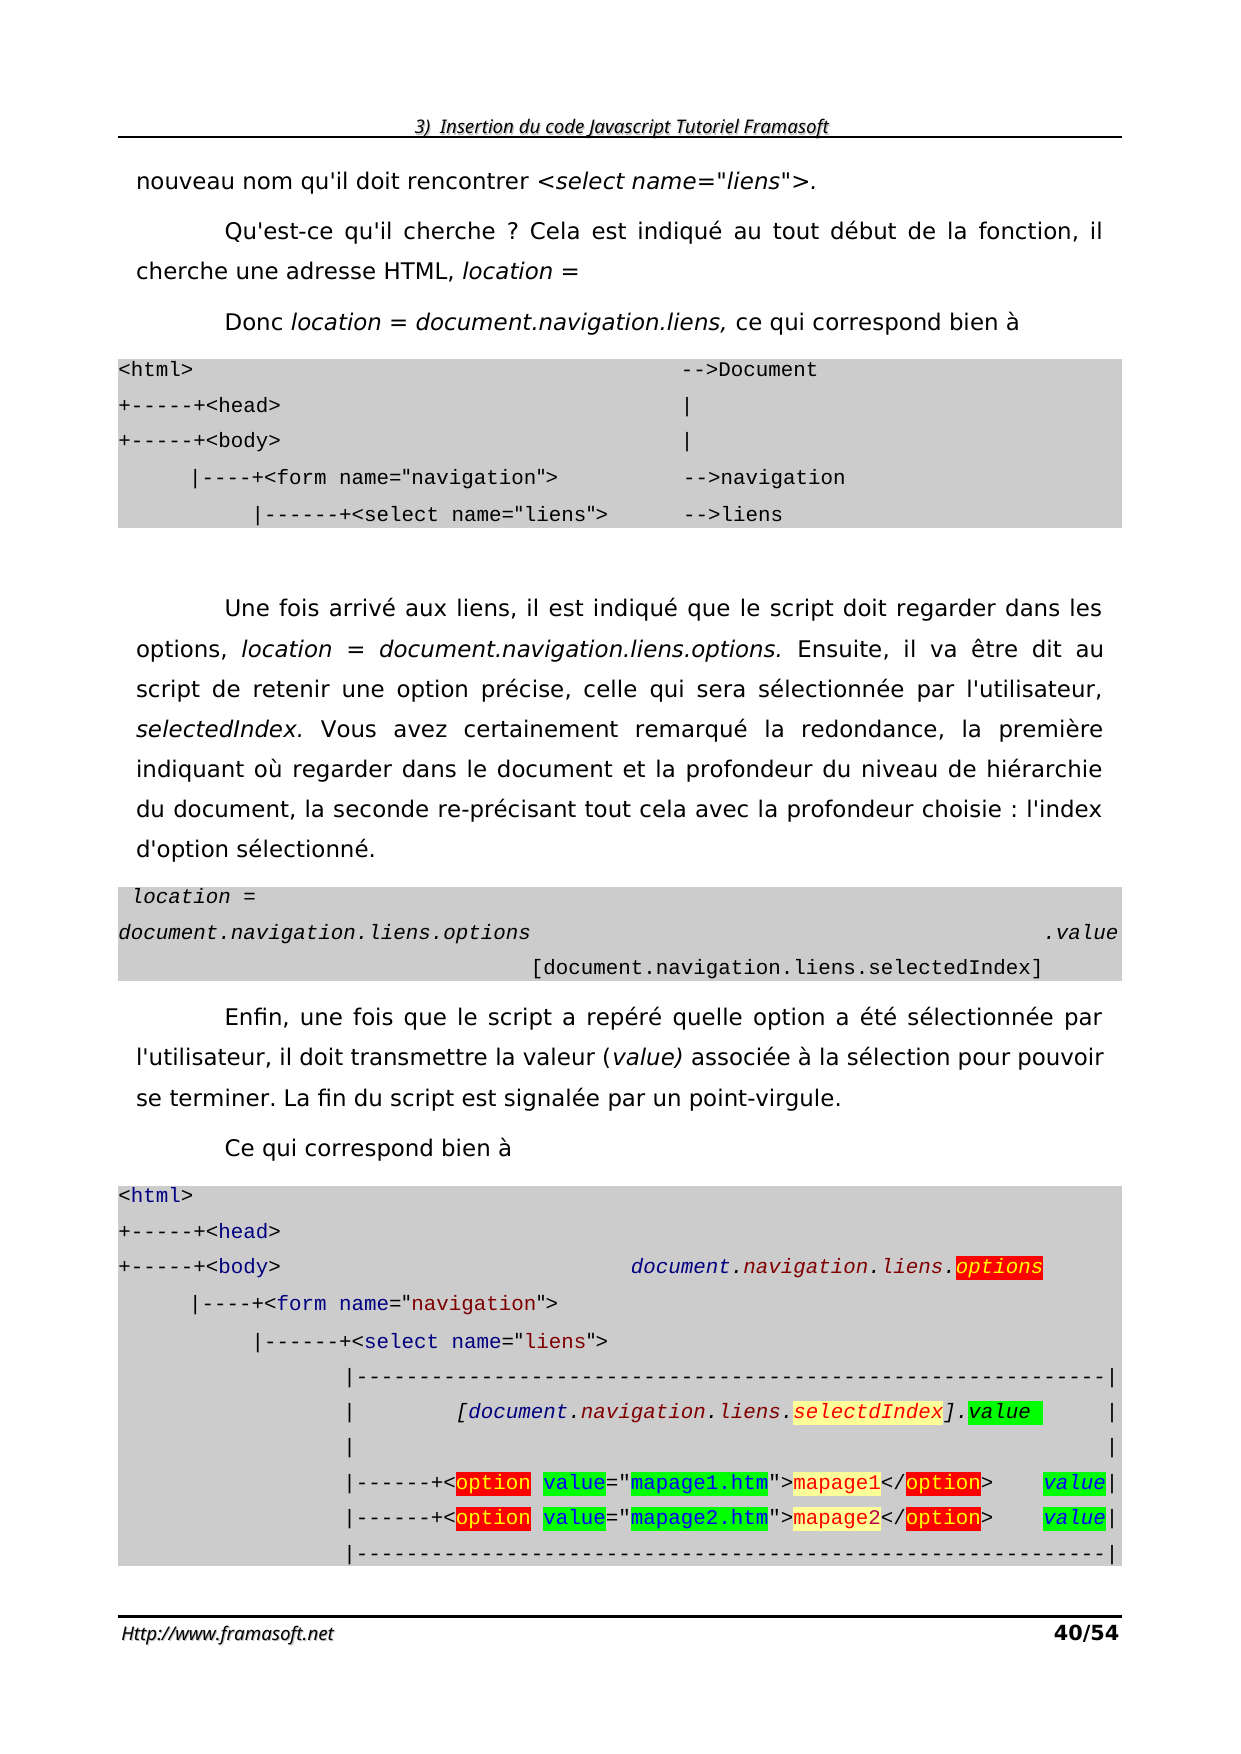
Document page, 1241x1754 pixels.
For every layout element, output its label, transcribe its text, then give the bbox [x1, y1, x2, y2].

text |------+<select name="liens"> -->liens [118, 503, 1122, 528]
text |----+<form name="navigation"> [118, 1291, 1122, 1317]
text nouveau nom qu'il doit rencontrer <select name="liens">. [136, 168, 1104, 195]
text +-----+<body> | [118, 430, 1122, 453]
text Ce qui correspond bien à [136, 1135, 1104, 1162]
text document.navigation.liens.options .value [118, 922, 1122, 946]
text | [document.navigation.liens.selectdIndex].value | [118, 1401, 1122, 1425]
text |------------------------------------------------------------| [118, 1543, 1122, 1566]
text |------------------------------------------------------------| [118, 1366, 1122, 1389]
text Une fois arrivé aux liens, il est indiqué que le script doit regarder dans les options, location = document.navigation.liens.options. Ensuite, il va être dit au script de retenir une option précise, celle qui sera sélectionnée par l'utilisateur, selectedIndex. Vous avez certainement remarqué la redondance, la première indiquant où regarder dans le document et la profondeur du niveau de hiérarchie du document, la seconde re-précisant tout cela avec la profondeur choisie : l'index d'option sélectionné. [136, 596, 1104, 863]
text |----+<form name="navigation"> -->navigation [118, 465, 1122, 491]
text +-----+<body> document.navigation.liens.options [118, 1256, 1122, 1280]
text |------+<select name="liens"> [118, 1329, 1122, 1354]
text |------+<option value="mapage2.htm">mapage2</option> value| [118, 1507, 1122, 1531]
text +-----+<head> | [118, 395, 1122, 418]
text <html> [118, 1186, 1122, 1209]
text Enfin, une fois que le script a repéré quelle option a été sélectionnée par l'utilisateur, il doit transmettre la valeur (value) associée à la sélection pour pouvoir se terminer. La fin du script est signalée par un point-virgule. [136, 1004, 1104, 1111]
text Qu'est-ce qu'il cherche ? Cela est indiqué au tout début de la fonction, il cherche une adresse HTML, location = [136, 218, 1104, 285]
text <html> -->Document [118, 359, 1122, 383]
text +-----+<head> [118, 1221, 1122, 1244]
text |------+<option value="mapage1.htm">mapage1</option> value| [118, 1472, 1122, 1496]
text | | [118, 1437, 1122, 1460]
text [document.navigation.liens.selectedIndex] [118, 957, 1122, 981]
text Donc location = document.navigation.liens, ce qui correspond bien à [136, 309, 1104, 336]
text location = [118, 887, 1122, 910]
